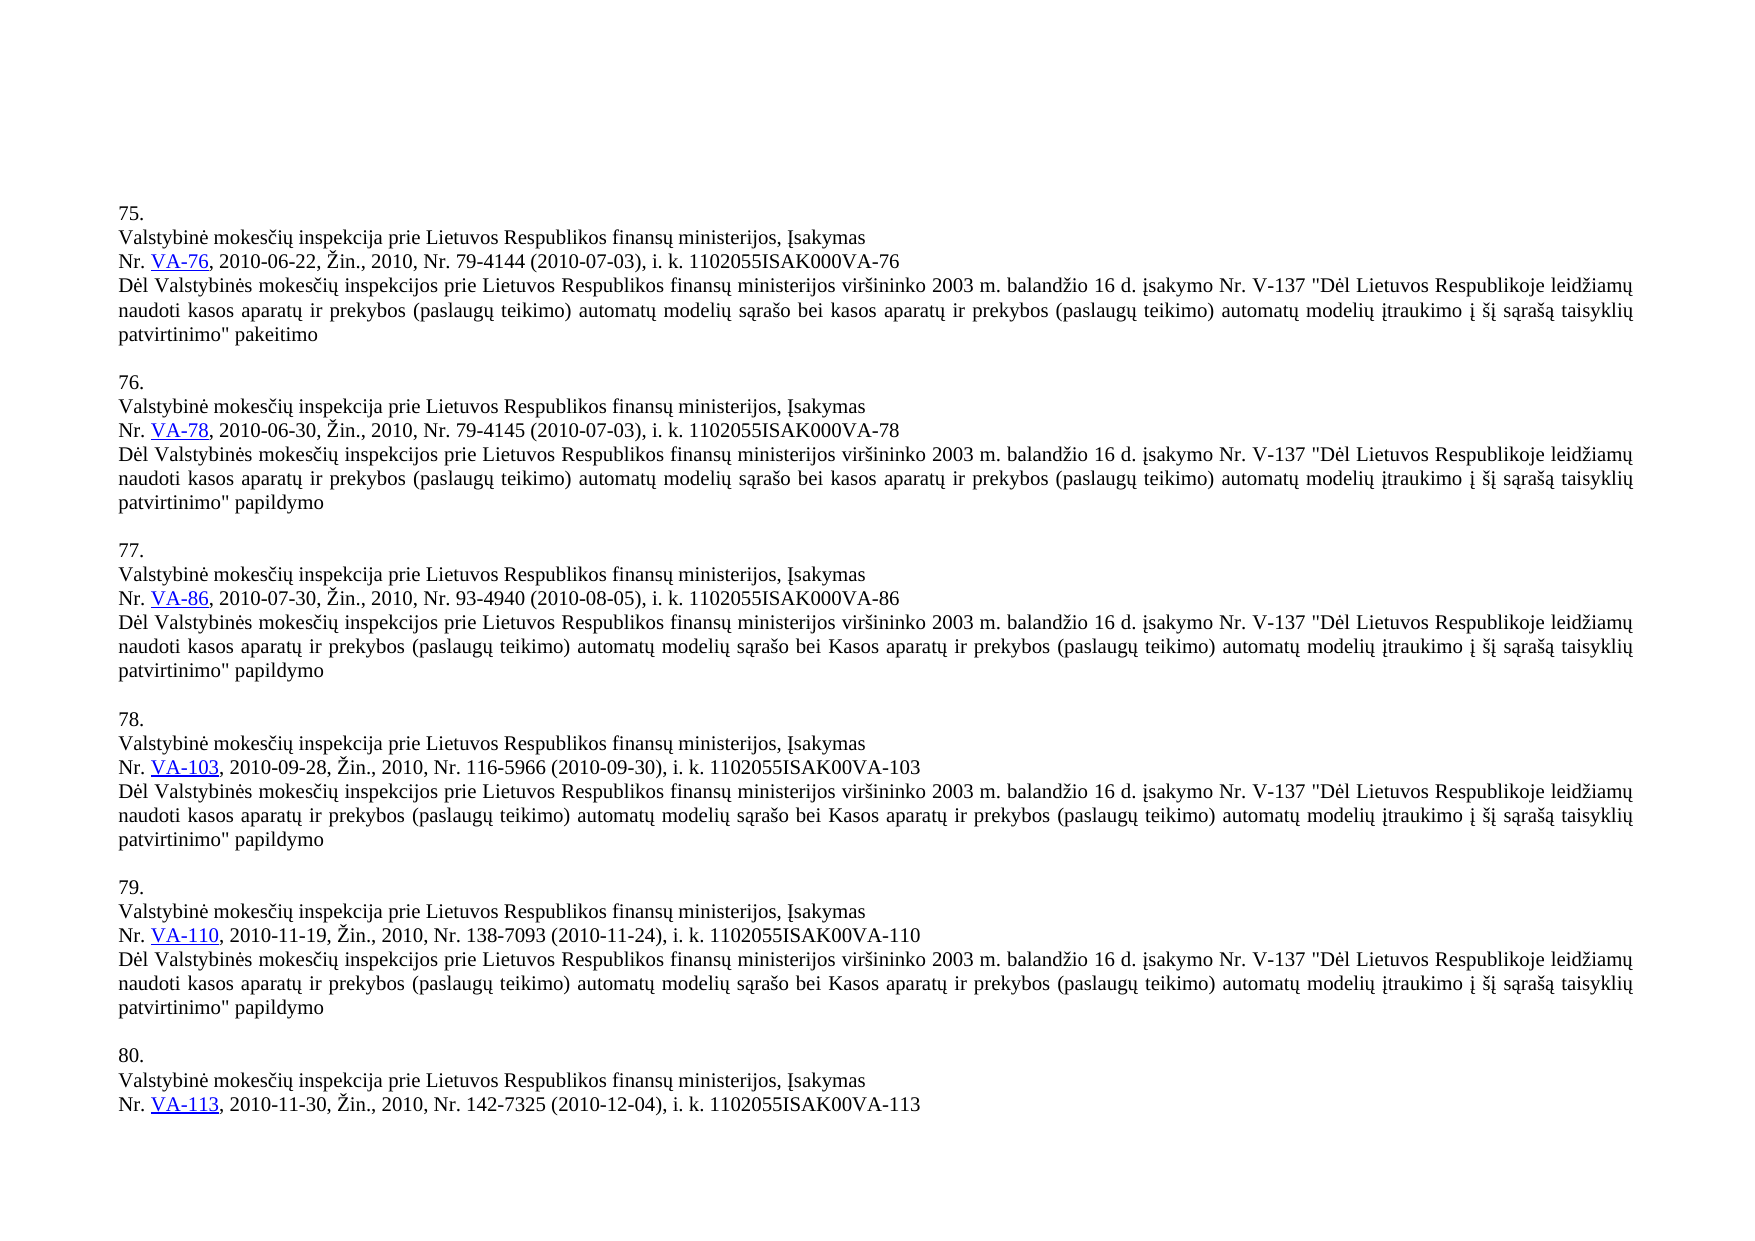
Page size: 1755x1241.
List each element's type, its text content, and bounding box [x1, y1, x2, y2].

text Valstybinė mokesčių inspekcija prie Lietuvos Respublikos finansų ministerijos, Įsakymas [118, 562, 1636, 586]
text Valstybinė mokesčių inspekcija prie Lietuvos Respublikos finansų ministerijos, Įsakymas [118, 731, 1636, 755]
text Valstybinė mokesčių inspekcija prie Lietuvos Respublikos finansų ministerijos, Įsakymas [118, 225, 1636, 249]
text Nr. VA-110, 2010-11-19, Žin., 2010, Nr. 138-7093 (2010-11-24), i. k. 1102055ISAK00VA-110 [118, 923, 1636, 947]
text 79. [118, 875, 1636, 899]
text 76. [118, 370, 1636, 394]
text Dėl Valstybinės mokesčių inspekcijos prie Lietuvos Respublikos finansų ministerijos viršininko 2003 m. balandžio 16 d. įsakymo Nr. V-137 "Dėl Lietuvos Respublikoje leidžiamų naudoti kasos aparatų ir prekybos (paslaugų teikimo) automatų modelių sąrašo bei Kasos aparatų ir prekybos (paslaugų teikimo) automatų modelių įtraukimo į šį sąrašą taisyklių patvirtinimo" papildymo [118, 779, 1636, 851]
text 80. [118, 1043, 1636, 1067]
text Valstybinė mokesčių inspekcija prie Lietuvos Respublikos finansų ministerijos, Įsakymas [118, 899, 1636, 923]
text Nr. VA-86, 2010-07-30, Žin., 2010, Nr. 93-4940 (2010-08-05), i. k. 1102055ISAK000VA-86 [118, 586, 1636, 610]
text Valstybinė mokesčių inspekcija prie Lietuvos Respublikos finansų ministerijos, Įsakymas [118, 394, 1636, 418]
text Nr. VA-78, 2010-06-30, Žin., 2010, Nr. 79-4145 (2010-07-03), i. k. 1102055ISAK000VA-78 [118, 418, 1636, 442]
text Dėl Valstybinės mokesčių inspekcijos prie Lietuvos Respublikos finansų ministerijos viršininko 2003 m. balandžio 16 d. įsakymo Nr. V-137 "Dėl Lietuvos Respublikoje leidžiamų naudoti kasos aparatų ir prekybos (paslaugų teikimo) automatų modelių sąrašo bei kasos aparatų ir prekybos (paslaugų teikimo) automatų modelių įtraukimo į šį sąrašą taisyklių patvirtinimo" papildymo [118, 442, 1636, 514]
text Nr. VA-103, 2010-09-28, Žin., 2010, Nr. 116-5966 (2010-09-30), i. k. 1102055ISAK00VA-103 [118, 755, 1636, 779]
text 75. [118, 201, 1636, 225]
text Valstybinė mokesčių inspekcija prie Lietuvos Respublikos finansų ministerijos, Įsakymas [118, 1067, 1636, 1092]
text Dėl Valstybinės mokesčių inspekcijos prie Lietuvos Respublikos finansų ministerijos viršininko 2003 m. balandžio 16 d. įsakymo Nr. V-137 "Dėl Lietuvos Respublikoje leidžiamų naudoti kasos aparatų ir prekybos (paslaugų teikimo) automatų modelių sąrašo bei Kasos aparatų ir prekybos (paslaugų teikimo) automatų modelių įtraukimo į šį sąrašą taisyklių patvirtinimo" papildymo [118, 947, 1636, 1019]
text Dėl Valstybinės mokesčių inspekcijos prie Lietuvos Respublikos finansų ministerijos viršininko 2003 m. balandžio 16 d. įsakymo Nr. V-137 "Dėl Lietuvos Respublikoje leidžiamų naudoti kasos aparatų ir prekybos (paslaugų teikimo) automatų modelių sąrašo bei kasos aparatų ir prekybos (paslaugų teikimo) automatų modelių įtraukimo į šį sąrašą taisyklių patvirtinimo" pakeitimo [118, 273, 1636, 346]
text 78. [118, 707, 1636, 731]
text Dėl Valstybinės mokesčių inspekcijos prie Lietuvos Respublikos finansų ministerijos viršininko 2003 m. balandžio 16 d. įsakymo Nr. V-137 "Dėl Lietuvos Respublikoje leidžiamų naudoti kasos aparatų ir prekybos (paslaugų teikimo) automatų modelių sąrašo bei Kasos aparatų ir prekybos (paslaugų teikimo) automatų modelių įtraukimo į šį sąrašą taisyklių patvirtinimo" papildymo [118, 610, 1636, 682]
text Nr. VA-76, 2010-06-22, Žin., 2010, Nr. 79-4144 (2010-07-03), i. k. 1102055ISAK000VA-76 [118, 249, 1636, 273]
text 77. [118, 538, 1636, 562]
text Nr. VA-113, 2010-11-30, Žin., 2010, Nr. 142-7325 (2010-12-04), i. k. 1102055ISAK00VA-113 [118, 1092, 1636, 1116]
